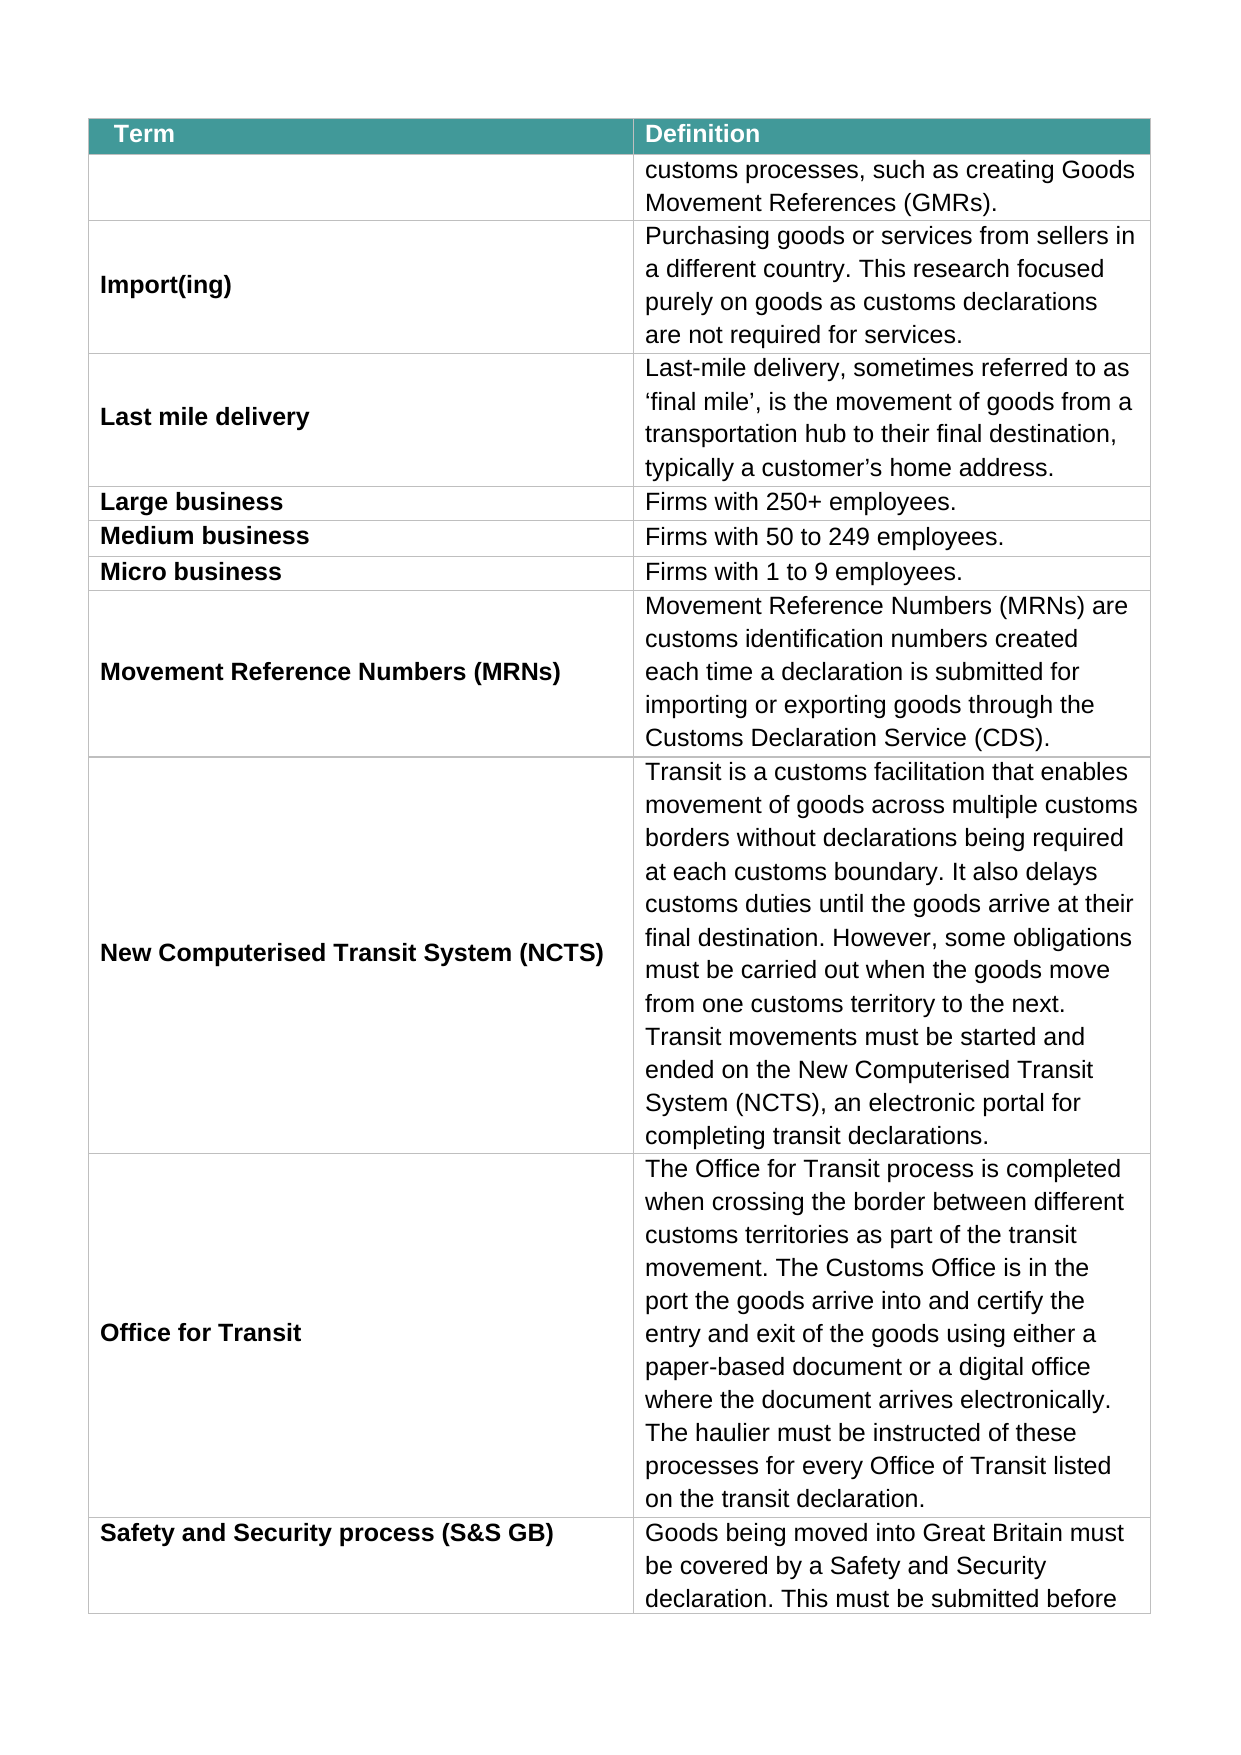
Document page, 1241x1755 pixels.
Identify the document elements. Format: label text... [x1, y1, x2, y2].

table_cell Transit is a customs facilitation that enables movement of goods across multiple customs borders without declarations being required at each customs boundary. It also delays customs duties until the goods arrive at their final destination. However, some obligations must be carried out when the goods move from one customs territory to the next. Transit movements must be started and ended on the New Computerised Transit System (NCTS), an electronic portal for completing transit declarations. [634, 758, 1150, 1153]
table_cell Safety and Security process (S&S GB) [89, 1518, 633, 1613]
table_cell Firms with 1 to 9 employees. [634, 557, 1150, 590]
table_cell Last-mile delivery, sometimes referred to as ‘final mile’, is the movement of goods from a transportation hub to their final destination, typically a customer’s home address. [634, 354, 1150, 486]
table_cell New Computerised Transit System (NCTS) [89, 758, 633, 1153]
table_header Term [89, 119, 633, 154]
table_cell Import(ing) [89, 221, 633, 352]
table_cell The Office for Transit process is completed when crossing the border between different customs territories as part of the transit movement. The Customs Office is in the port the goods arrive into and certify the entry and exit of the goods using either a paper-based document or a digital office where the document arrives electronically. The haulier must be instructed of these processes for every Office of Transit listed on the transit declaration. [634, 1154, 1150, 1517]
table_cell Large business [89, 487, 633, 520]
table_cell Office for Transit [89, 1154, 633, 1517]
table_cell Micro business [89, 557, 633, 590]
table_cell [89, 155, 633, 220]
table_cell Purchasing goods or services from sellers in a different country. This research focused purely on goods as customs declarations are not required for services. [634, 221, 1150, 352]
table_cell Medium business [89, 521, 633, 556]
table_cell Firms with 250+ employees. [634, 487, 1150, 520]
table_cell Movement Reference Numbers (MRNs) are customs identification numbers created each time a declaration is submitted for importing or exporting goods through the Customs Declaration Service (CDS). [634, 591, 1150, 756]
table_cell Movement Reference Numbers (MRNs) [89, 591, 633, 756]
table_cell Goods being moved into Great Britain must be covered by a Safety and Security declaration. This must be submitted before [634, 1518, 1150, 1613]
table_cell Last mile delivery [89, 354, 633, 486]
table_cell customs processes, such as creating Goods Movement References (GMRs). [634, 155, 1150, 220]
table_cell Firms with 50 to 249 employees. [634, 521, 1150, 556]
table_header Definition [634, 119, 1150, 154]
